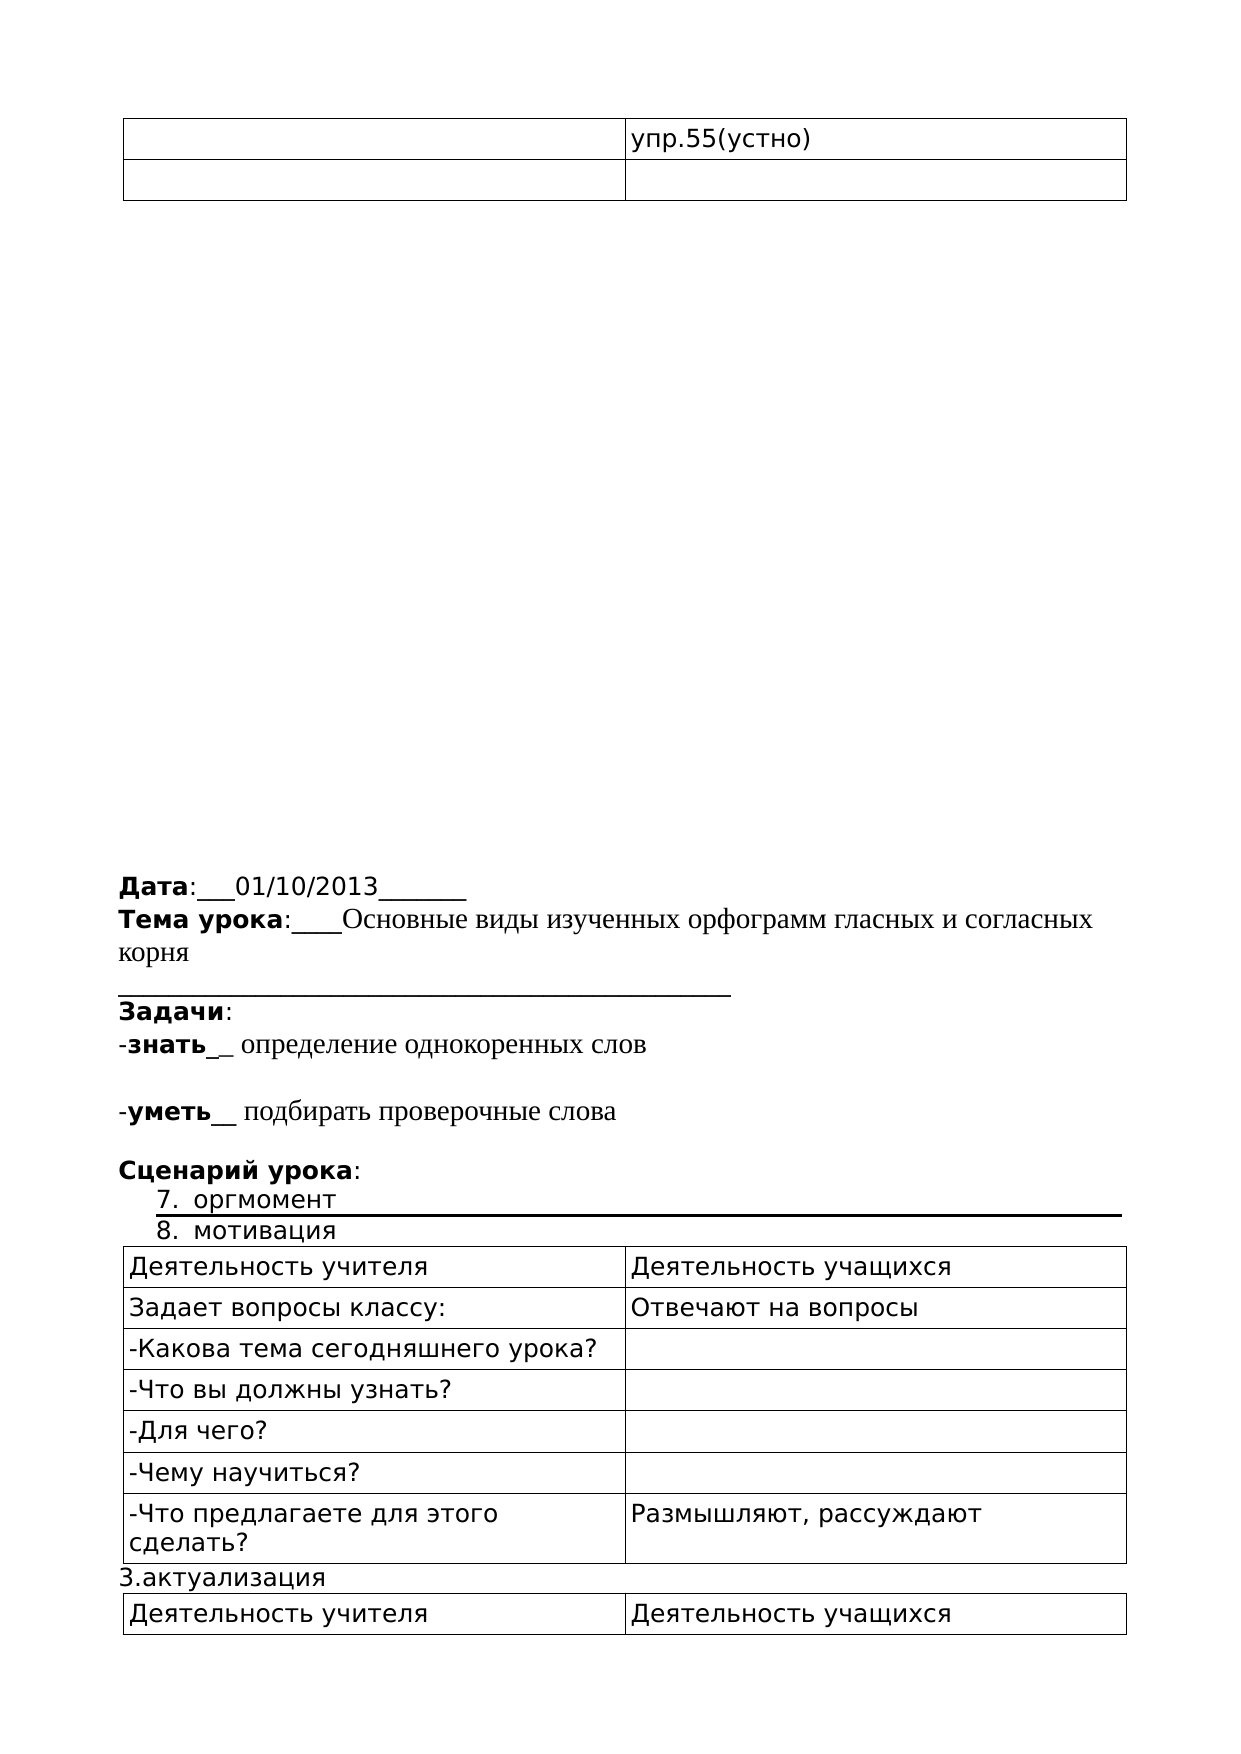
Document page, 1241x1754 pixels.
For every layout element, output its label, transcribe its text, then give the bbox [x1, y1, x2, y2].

table_header упр.55(устно) [626, 119, 1126, 159]
table_cell [626, 1411, 1126, 1451]
table_cell Размышляют, рассуждают [626, 1494, 1126, 1563]
text -знать__ определение однокоренных слов [118, 1026, 1122, 1060]
table_cell -Какова тема сегодняшнего урока? [124, 1329, 625, 1369]
table_cell Задает вопросы классу: [124, 1288, 625, 1328]
text _________________________________________________ [118, 968, 1122, 997]
table_cell [626, 160, 1126, 200]
table_header [124, 119, 625, 159]
table_cell [626, 1453, 1126, 1493]
table_cell -Чему научиться? [124, 1453, 625, 1493]
text 3.актуализация [118, 1563, 1122, 1593]
table_cell Отвечают на вопросы [626, 1288, 1126, 1328]
table_cell [626, 1370, 1126, 1410]
table_cell -Для чего? [124, 1411, 625, 1451]
table_header Деятельность учителя [124, 1247, 625, 1287]
table_header Деятельность учителя [124, 1594, 625, 1634]
table_cell [124, 160, 625, 200]
text Тема урока:____Основные виды изученных орфограмм гласных и согласных корня [118, 901, 1122, 968]
text -уметь__ подбирать проверочные слова [118, 1093, 1122, 1127]
table_cell -Что предлагаете для этого сделать? [124, 1494, 625, 1563]
list оргмомент [156, 1185, 1122, 1214]
text Задачи: [118, 997, 1122, 1026]
table_cell -Что вы должны узнать? [124, 1370, 625, 1410]
table_header Деятельность учащихся [626, 1247, 1126, 1287]
list мотивация [156, 1217, 1122, 1246]
text Сценарий урока: [118, 1156, 1122, 1185]
table_header Деятельность учащихся [626, 1594, 1126, 1634]
table_cell [626, 1329, 1126, 1369]
text Дата:___01/10/2013_______ [118, 872, 1122, 901]
